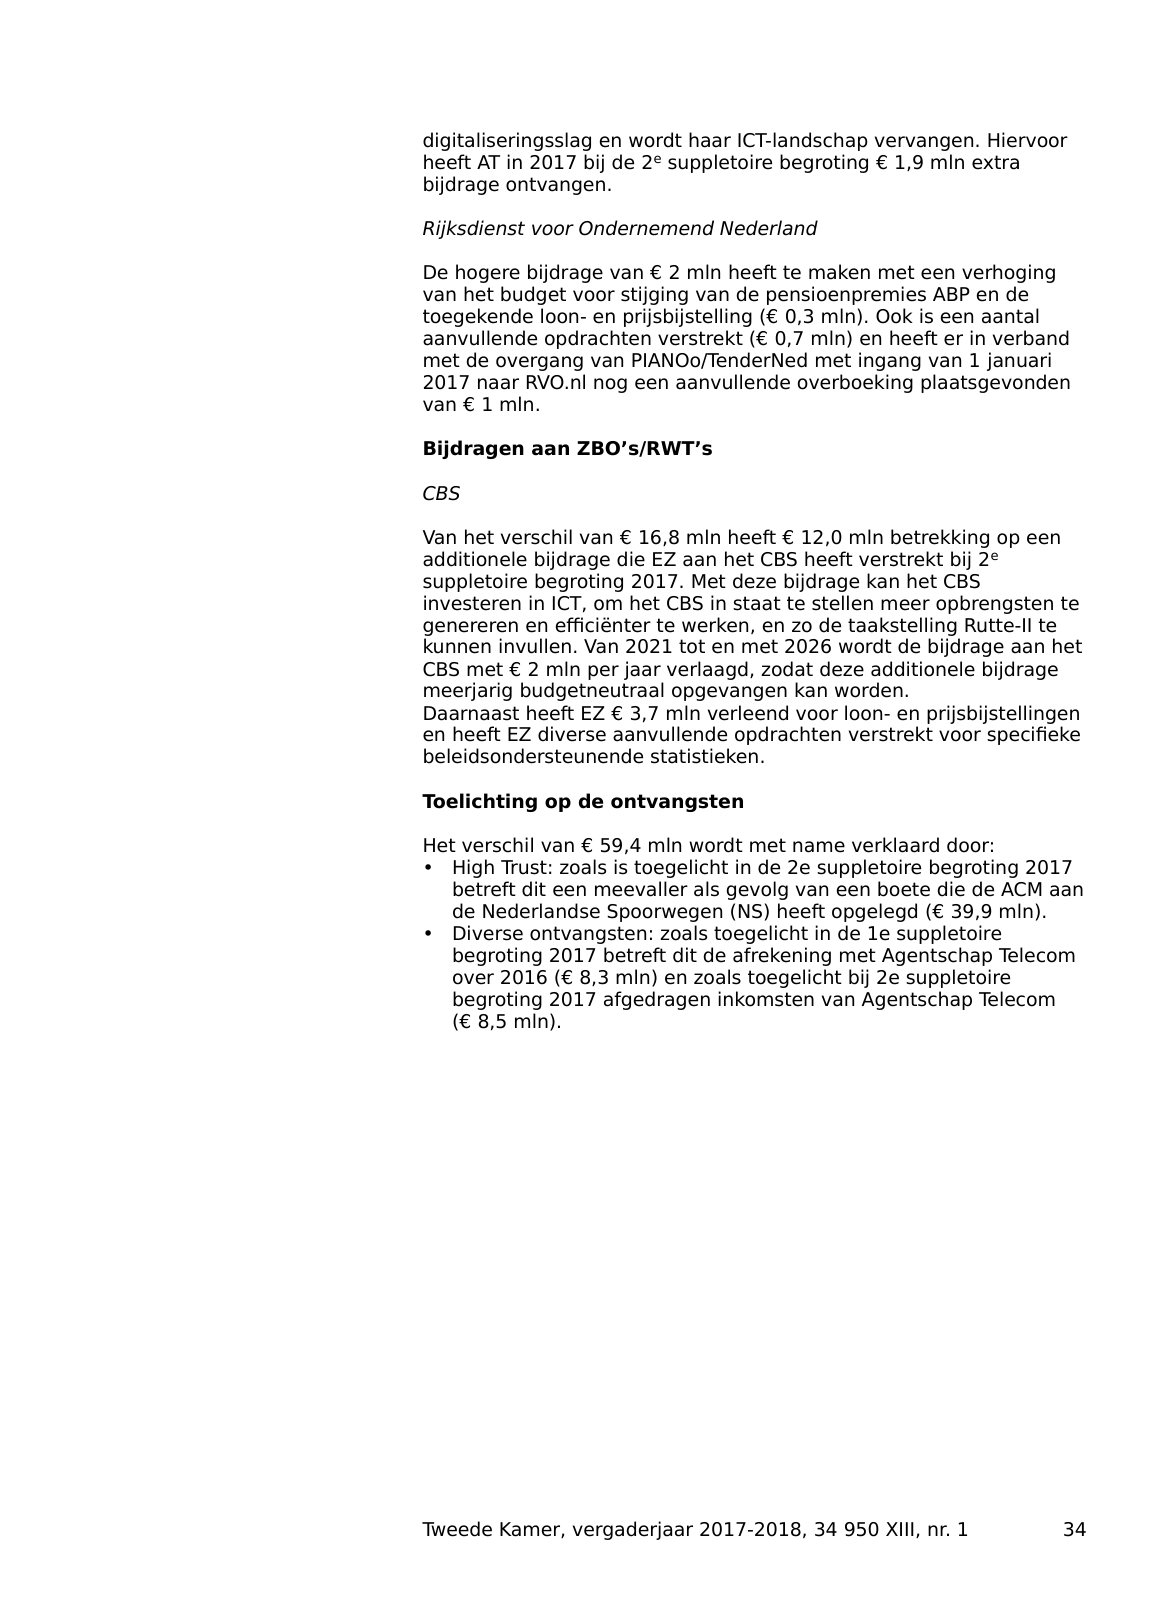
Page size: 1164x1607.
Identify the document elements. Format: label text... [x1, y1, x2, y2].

subtitle Rijksdienst voor Ondernemend Nederland [422, 218, 1087, 240]
subtitle Toelichting op de ontvangsten [422, 791, 1087, 812]
text • Diverse ontvangsten: zoals toegelicht in de 1e suppletoire begroting 2017 betreft dit de afrekening met Agentschap Telecom over 2016 (€ 8,3 mln) en zoals toegelicht bij 2e suppletoire begroting 2017 afgedragen inkomsten van Agentschap Telecom (€ 8,5 mln). [422, 923, 1087, 1032]
text Het verschil van € 59,4 mln wordt met name verklaard door: [422, 835, 1087, 857]
text Daarnaast heeft EZ € 3,7 mln verleend voor loon- en prijsbijstellingen en heeft EZ diverse aanvullende opdrachten verstrekt voor specifieke beleidsondersteunende statistieken. [422, 702, 1087, 768]
subtitle CBS [422, 482, 1087, 504]
text digitaliseringsslag en wordt haar ICT-landschap vervangen. Hiervoor heeft AT in 2017 bij de 2e suppletoire begroting € 1,9 mln extra bijdrage ontvangen. [422, 130, 1087, 196]
text • High Trust: zoals is toegelicht in de 2e suppletoire begroting 2017 betreft dit een meevaller als gevolg van een boete die de ACM aan de Nederlandse Spoorwegen (NS) heeft opgelegd (€ 39,9 mln). [422, 857, 1087, 923]
text De hogere bijdrage van € 2 mln heeft te maken met een verhoging van het budget voor stijging van de pensioenpremies ABP en de toegekende loon- en prijsbijstelling (€ 0,3 mln). Ook is een aantal aanvullende opdrachten verstrekt (€ 0,7 mln) en heeft er in verband met de overgang van PIANOo/TenderNed met ingang van 1 januari 2017 naar RVO.nl nog een aanvullende overboeking plaatsgevonden van € 1 mln. [422, 262, 1087, 416]
subtitle Bijdragen aan ZBO’s/RWT’s [422, 438, 1087, 460]
text Van het verschil van € 16,8 mln heeft € 12,0 mln betrekking op een additionele bijdrage die EZ aan het CBS heeft verstrekt bij 2e suppletoire begroting 2017. Met deze bijdrage kan het CBS investeren in ICT, om het CBS in staat te stellen meer opbrengsten te genereren en efficiënter te werken, en zo de taakstelling Rutte-II te kunnen invullen. Van 2021 tot en met 2026 wordt de bijdrage aan het CBS met € 2 mln per jaar verlaagd, zodat deze additionele bijdrage meerjarig budgetneutraal opgevangen kan worden. [422, 527, 1087, 702]
